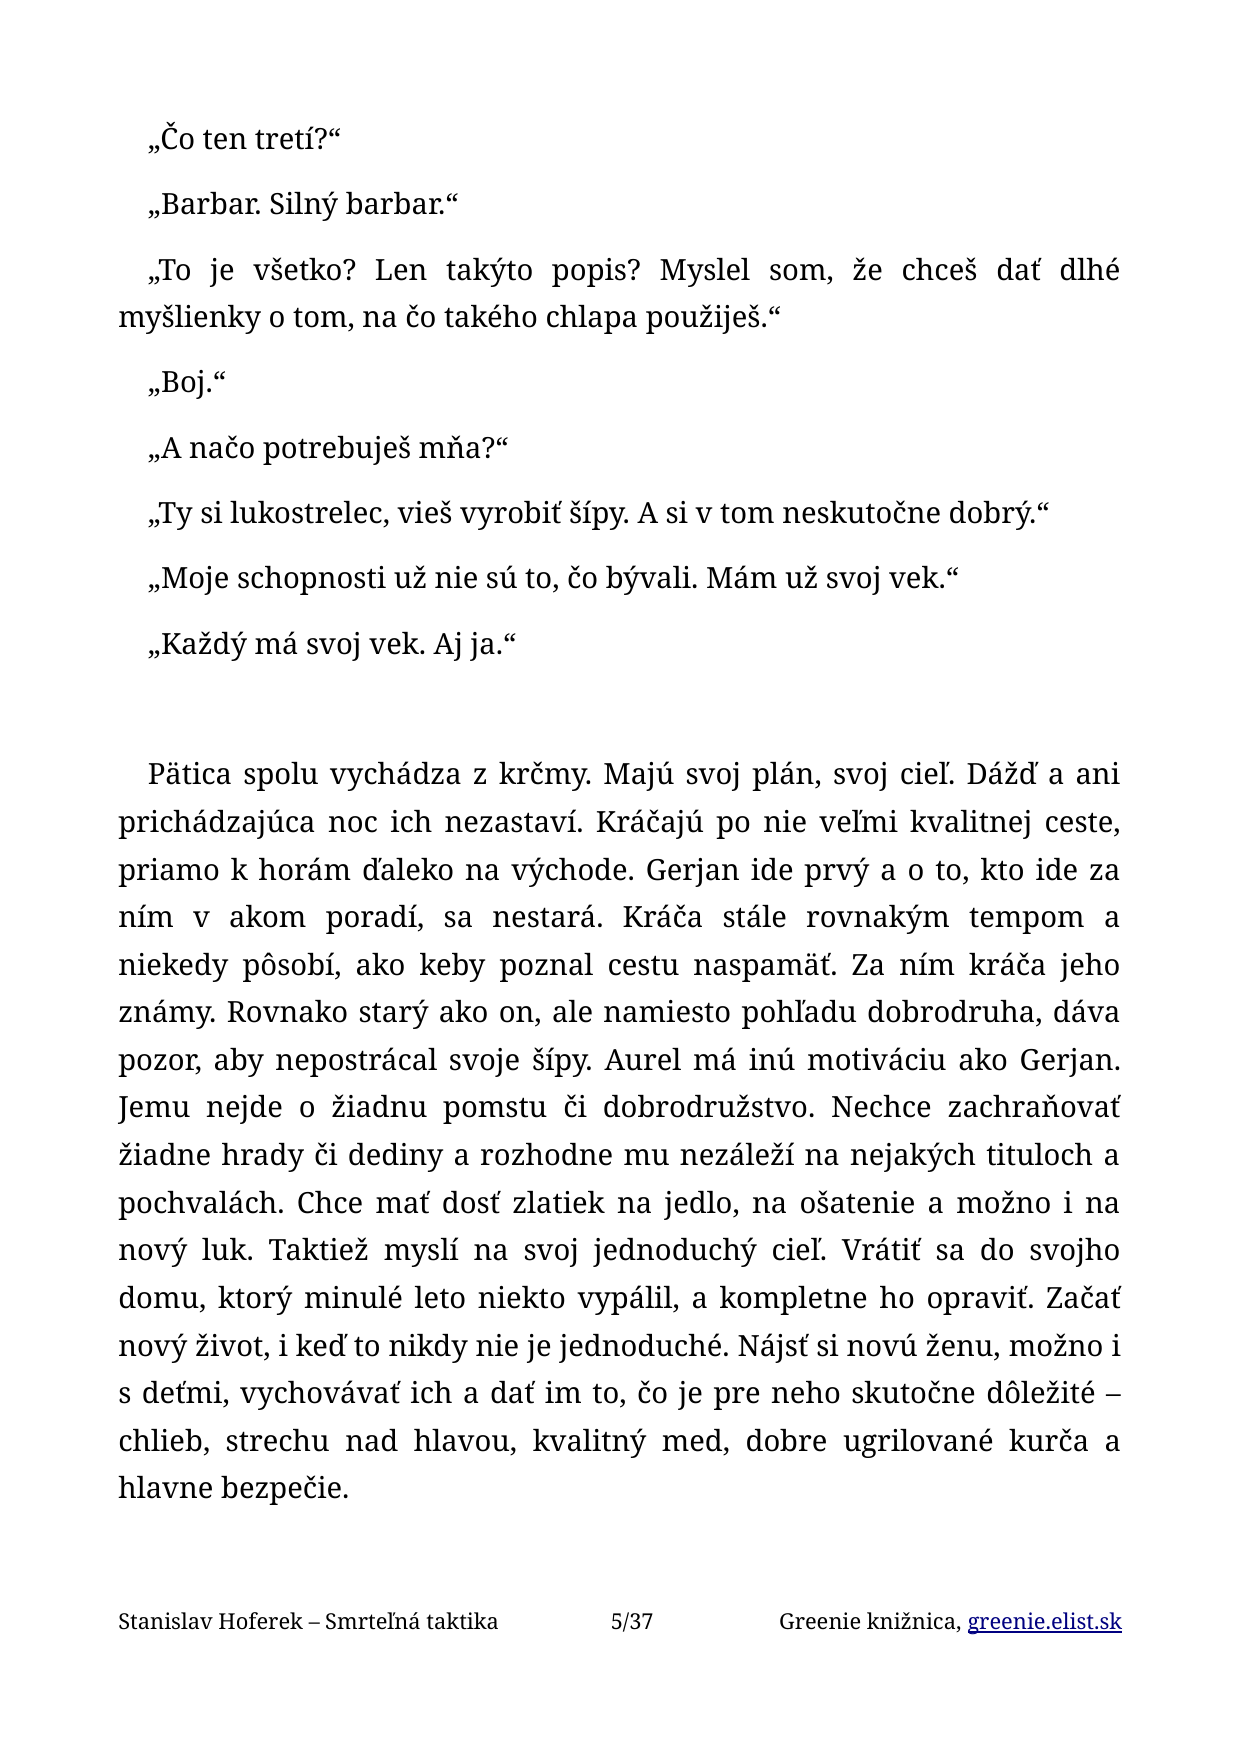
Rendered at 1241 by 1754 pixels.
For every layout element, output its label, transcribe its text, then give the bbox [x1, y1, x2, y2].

text Pätica spolu vychádza z krčmy. Majú svoj plán, svoj cieľ. Dážď a ani prichádzajúca noc ich nezastaví. Kráčajú po nie veľmi kvalitnej ceste, priamo k horám ďaleko na východe. Gerjan ide prvý a o to, kto ide za ním v akom poradí, sa nestará. Kráča stále rovnakým tempom a niekedy pôsobí, ako keby poznal cestu naspamäť. Za ním kráča jeho známy. Rovnako starý ako on, ale namiesto pohľadu dobrodruha, dáva pozor, aby nepostrácal svoje šípy. Aurel má inú motiváciu ako Gerjan. Jemu nejde o žiadnu pomstu či dobrodružstvo. Nechce zachraňovať žiadne hrady či dediny a rozhodne mu nezáleží na nejakých tituloch a pochvalách. Chce mať dosť zlatiek na jedlo, na ošatenie a možno i na nový luk. Taktiež myslí na svoj jednoduchý cieľ. Vrátiť sa do svojho domu, ktorý minulé leto niekto vypálil, a kompletne ho opraviť. Začať nový život, i keď to nikdy nie je jednoduché. Nájsť si novú ženu, možno i s deťmi, vychovávať ich a dať im to, čo je pre neho skutočne dôležité – chlieb, strechu nad hlavou, kvalitný med, dobre ugrilované kurča a hlavne bezpečie. [118, 753, 1122, 1507]
text „Moje schopnosti už nie sú to, čo bývali. Mám už svoj vek.“ [118, 558, 1122, 597]
text „Ty si lukostrelec, vieš vyrobiť šípy. A si v tom neskutočne dobrý.“ [118, 492, 1122, 532]
text „Barbar. Silný barbar.“ [118, 183, 1122, 223]
text „To je všetko? Len takýto popis? Myslel som, že chceš dať dlhé myšlienky o tom, na čo takého chlapa použiješ.“ [118, 249, 1122, 336]
text „A načo potrebuješ mňa?“ [118, 427, 1122, 467]
text „Každý má svoj vek. Aj ja.“ [118, 623, 1122, 663]
text „Boj.“ [118, 362, 1122, 401]
text „Čo ten tretí?“ [118, 118, 1122, 158]
